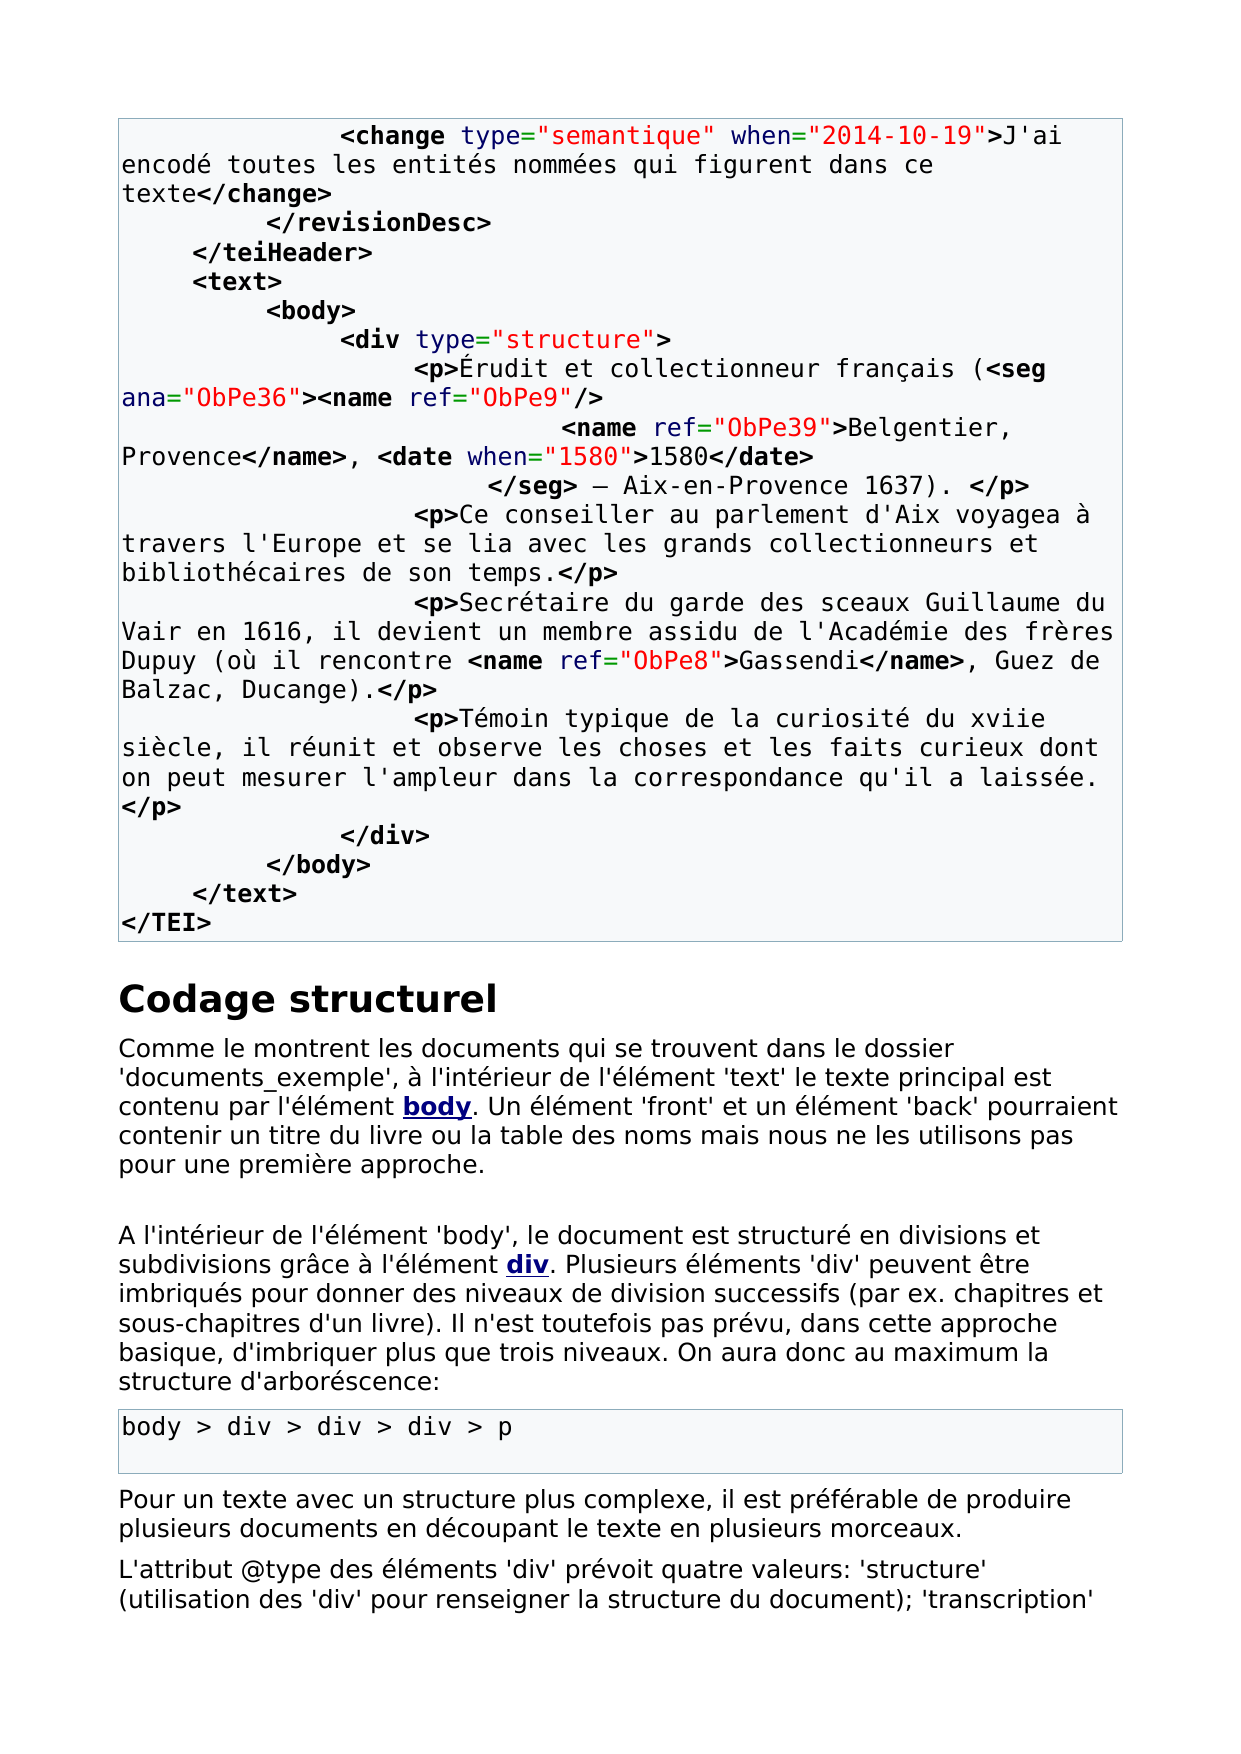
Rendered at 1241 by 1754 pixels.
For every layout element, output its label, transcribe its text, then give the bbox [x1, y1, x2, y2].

text <change type="semantique" when="2014-10-19">J'ai encodé toutes les entités nommées qui figurent dans ce texte</change> </revisionDesc> </teiHeader> <text> <body> <div type="structure"> <p>Érudit et collectionneur français (<seg ana="ObPe36"><name ref="ObPe9"/> <name ref="ObPe39">Belgentier, Provence</name>, <date when="1580">1580</date> </seg> – Aix-en-Provence 1637). </p> <p>Ce conseiller au parlement d'Aix voyagea à travers l'Europe et se lia avec les grands collectionneurs et bibliothécaires de son temps.</p> <p>Secrétaire du garde des sceaux Guillaume du Vair en 1616, il devient un membre assidu de l'Académie des frères Dupuy (où il rencontre <name ref="ObPe8">Gassendi</name>, Guez de Balzac, Ducange).</p> <p>Témoin typique de la curiosité du xviie siècle, il réunit et observe les choses et les faits curieux dont on peut mesurer l'ampleur dans la correspondance qu'il a laissée. </p> </div> </body> </text> </TEI> [119, 119, 1122, 941]
text Comme le montrent les documents qui se trouvent dans le dossier 'documents_exemple', à l'intérieur de l'élément 'text' le texte principal est contenu par l'élément body. Un élément 'front' et un élément 'back' pourraient contenir un titre du livre ou la table des noms mais nous ne les utilisons pas pour une première approche. [118, 1034, 1122, 1209]
text A l'intérieur de l'élément 'body', le document est structuré en divisions et subdivisions grâce à l'élément div. Plusieurs éléments 'div' peuvent être imbriqués pour donner des niveaux de division successifs (par ex. chapitres et sous-chapitres d'un livre). Il n'est toutefois pas prévu, dans cette approche basique, d'imbriquer plus que trois niveaux. On aura donc au maximum la structure d'arboréscence: [118, 1221, 1122, 1396]
text body > div > div > div > p [119, 1410, 1122, 1473]
text L'attribut @type des éléments 'div' prévoit quatre valeurs: 'structure' (utilisation des 'div' pour renseigner la structure du document); 'transcription' [118, 1556, 1122, 1614]
subtitle Codage structurel [118, 978, 1122, 1021]
text Pour un texte avec un structure plus complexe, il est préférable de produire plusieurs documents en découpant le texte en plusieurs morceaux. [118, 1485, 1122, 1543]
